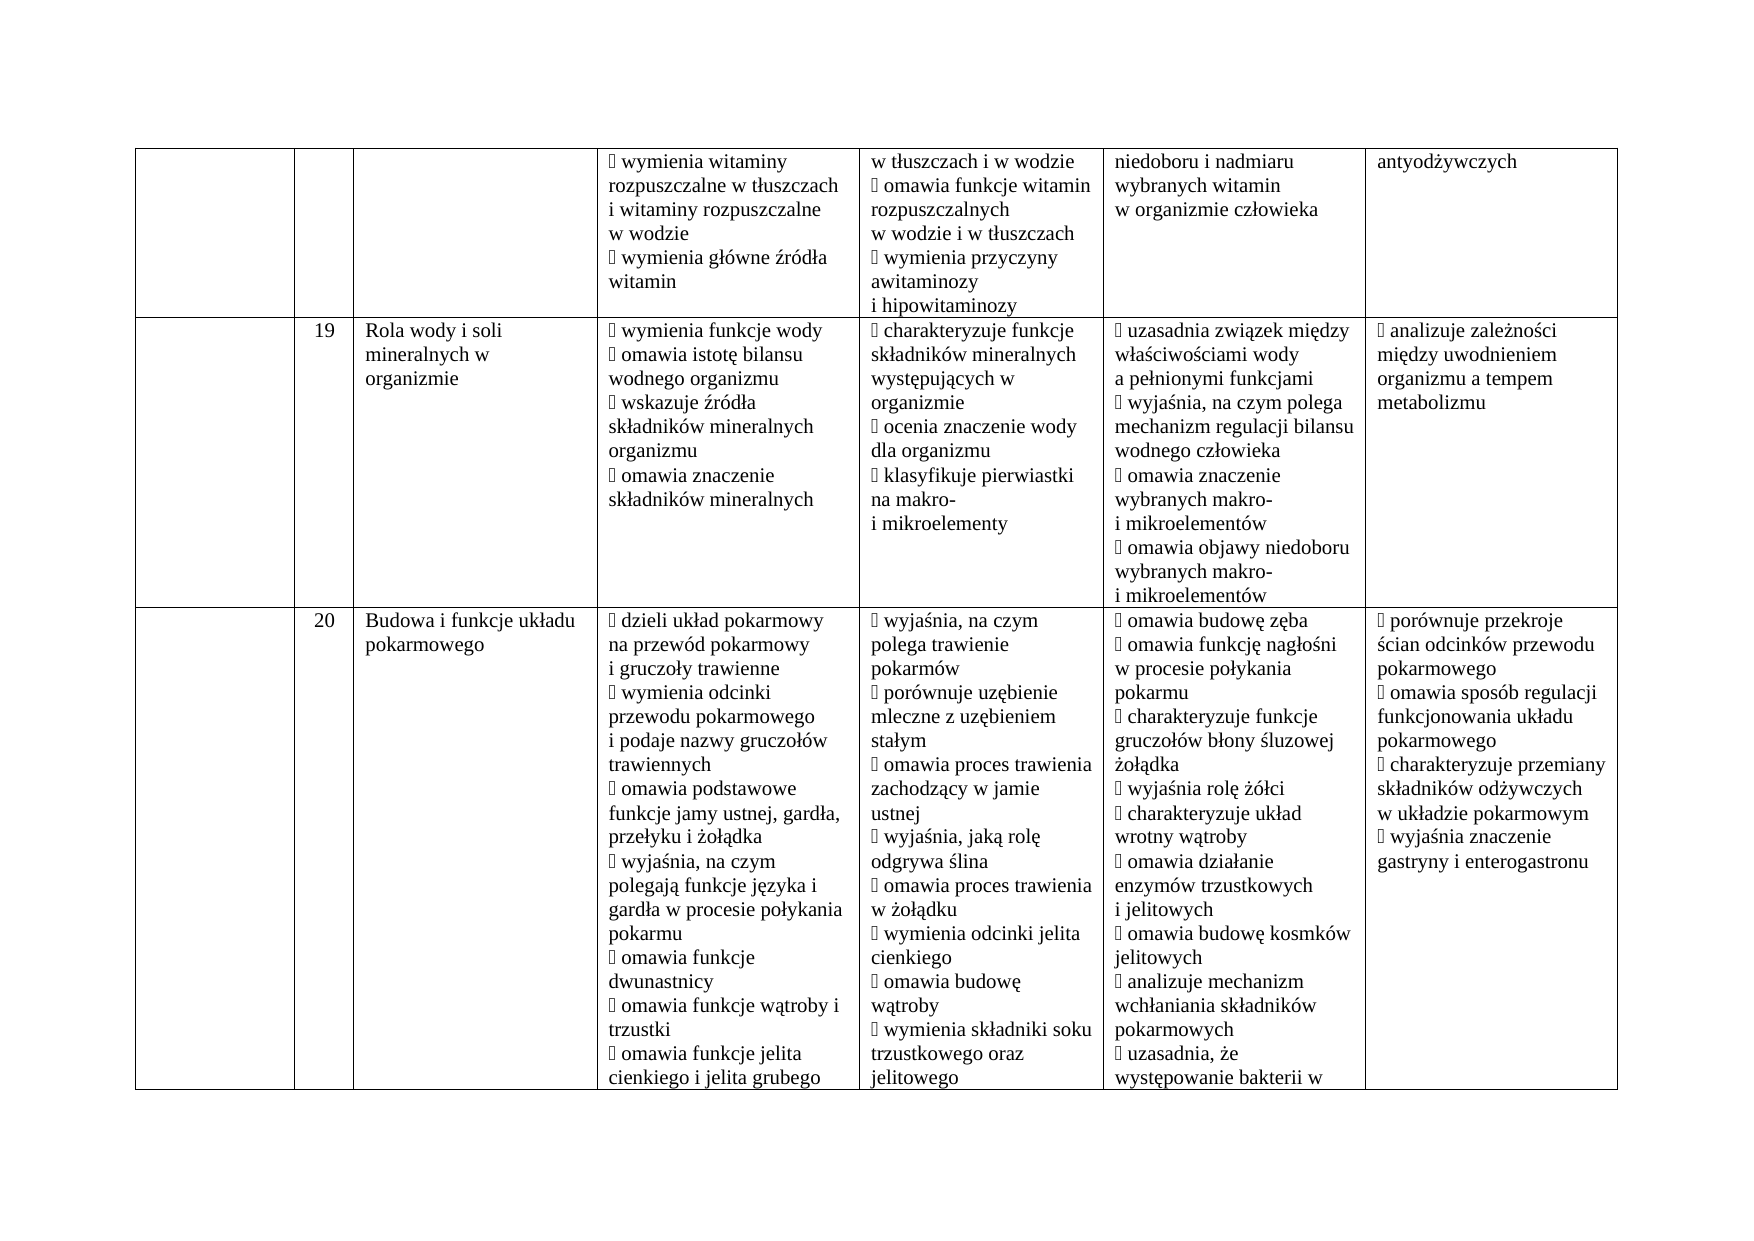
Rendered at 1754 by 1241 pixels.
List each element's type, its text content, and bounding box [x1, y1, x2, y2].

table_cell [295, 149, 353, 317]
table_cell 19 [295, 318, 353, 607]
table_cell  porównuje przekroje ścian odcinków przewodu pokarmowego  omawia sposób regulacji funkcjonowania układu pokarmowego  charakteryzuje przemiany składników odżywczych w układzie pokarmowym  wyjaśnia znaczenie gastryny i enterogastronu [1366, 608, 1617, 1089]
table_cell  wymienia witaminy rozpuszczalne w tłuszczach i witaminy rozpuszczalne w wodzie  wymienia główne źródła witamin [598, 149, 859, 317]
table_cell  charakteryzuje funkcje składników mineralnych występujących w organizmie  ocenia znaczenie wody dla organizmu  klasyfikuje pierwiastki na makro- i mikroelementy [860, 318, 1103, 607]
table_cell  uzasadnia związek między właściwościami wody a pełnionymi funkcjami  wyjaśnia, na czym polega mechanizm regulacji bilansu wodnego człowieka  omawia znaczenie wybranych makro- i mikroelementów  omawia objawy niedoboru wybranych makro- i mikroelementów [1104, 318, 1365, 607]
table_cell w tłuszczach i w wodzie  omawia funkcje witamin rozpuszczalnych w wodzie i w tłuszczach  wymienia przyczyny awitaminozy i hipowitaminozy [860, 149, 1103, 317]
table_cell [136, 149, 294, 317]
table_cell  dzieli układ pokarmowy na przewód pokarmowy i gruczoły trawienne  wymienia odcinki przewodu pokarmowego i podaje nazwy gruczołów trawiennych  omawia podstawowe funkcje jamy ustnej, gardła, przełyku i żołądka  wyjaśnia, na czym polegają funkcje języka i gardła w procesie połykania pokarmu  omawia funkcje dwunastnicy  omawia funkcje wątroby i trzustki  omawia funkcje jelita cienkiego i jelita grubego [598, 608, 859, 1089]
table_cell antyodżywczych [1366, 149, 1617, 317]
table_cell Rola wody i soli mineralnych w organizmie [354, 318, 597, 607]
table_cell  wyjaśnia, na czym polega trawienie pokarmów  porównuje uzębienie mleczne z uzębieniem stałym  omawia proces trawienia zachodzący w jamie ustnej  wyjaśnia, jaką rolę odgrywa ślina  omawia proces trawienia w żołądku  wymienia odcinki jelita cienkiego  omawia budowę wątroby  wymienia składniki soku trzustkowego oraz jelitowego [860, 608, 1103, 1089]
table_cell  wymienia funkcje wody  omawia istotę bilansu wodnego organizmu  wskazuje źródła składników mineralnych organizmu  omawia znaczenie składników mineralnych [598, 318, 859, 607]
table_cell [136, 318, 294, 607]
table_cell 20 [295, 608, 353, 1089]
table_cell niedoboru i nadmiaru wybranych witamin w organizmie człowieka [1104, 149, 1365, 317]
table_cell [354, 149, 597, 317]
table_cell [136, 608, 294, 1089]
table_cell  omawia budowę zęba  omawia funkcję nagłośni w procesie połykania pokarmu  charakteryzuje funkcje gruczołów błony śluzowej żołądka  wyjaśnia rolę żółci  charakteryzuje układ wrotny wątroby  omawia działanie enzymów trzustkowych i jelitowych  omawia budowę kosmków jelitowych  analizuje mechanizm wchłaniania składników pokarmowych  uzasadnia, że występowanie bakterii w [1104, 608, 1365, 1089]
table_cell  analizuje zależności między uwodnieniem organizmu a tempem metabolizmu [1366, 318, 1617, 607]
table_cell Budowa i funkcje układu pokarmowego [354, 608, 597, 1089]
